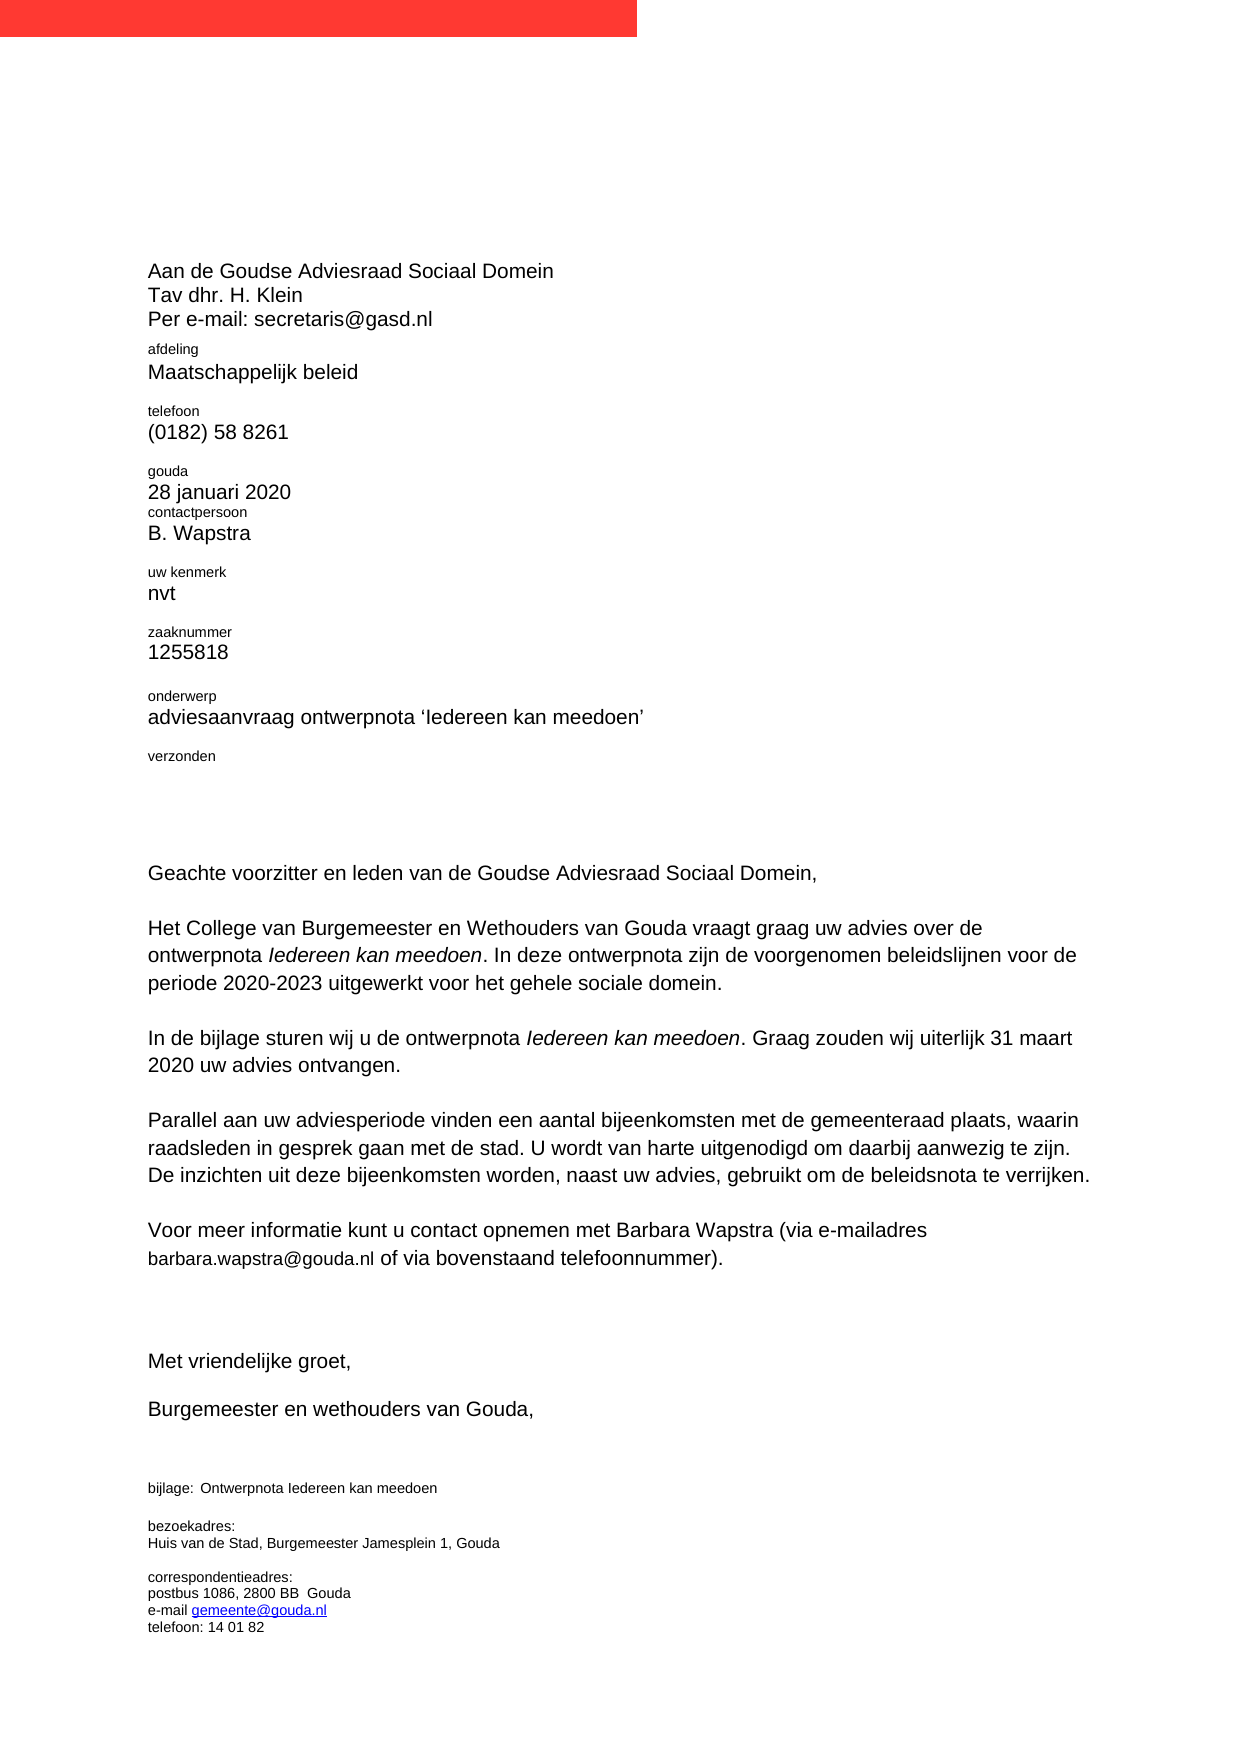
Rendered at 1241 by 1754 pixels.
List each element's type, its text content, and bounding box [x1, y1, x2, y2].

text In de bijlage sturen wij u de ontwerpnota Iedereen kan meedoen. Graag zouden wij uiterlijk 31 maart 2020 uw advies ontvangen. [148, 1026, 1092, 1077]
text Voor meer informatie kunt u contact opnemen met Barbara Wapstra (via e-mailadres barbara.wapstra@gouda.nl of via bovenstaand telefoonnummer). [148, 1218, 1092, 1269]
text Geachte voorzitter en leden van de Goudse Adviesraad Sociaal Domein, [148, 861, 1092, 884]
text Het College van Burgemeester en Wethouders van Gouda vraagt graag uw advies over de ontwerpnota Iedereen kan meedoen. In deze ontwerpnota zijn de voorgenomen beleidslijnen voor de periode 2020-2023 uitgewerkt voor het gehele sociale domein. [148, 916, 1092, 994]
text Met vriendelijke groet, [148, 1348, 1092, 1372]
text Parallel aan uw adviesperiode vinden een aantal bijeenkomsten met de gemeenteraad plaats, waarin raadsleden in gesprek gaan met de stad. U wordt van harte uitgenodigd om daarbij aanwezig te zijn. De inzichten uit deze bijeenkomsten worden, naast uw advies, gebruikt om de beleidsnota te verrijken. [148, 1108, 1092, 1187]
text Burgemeester en wethouders van Gouda, [148, 1396, 1092, 1420]
